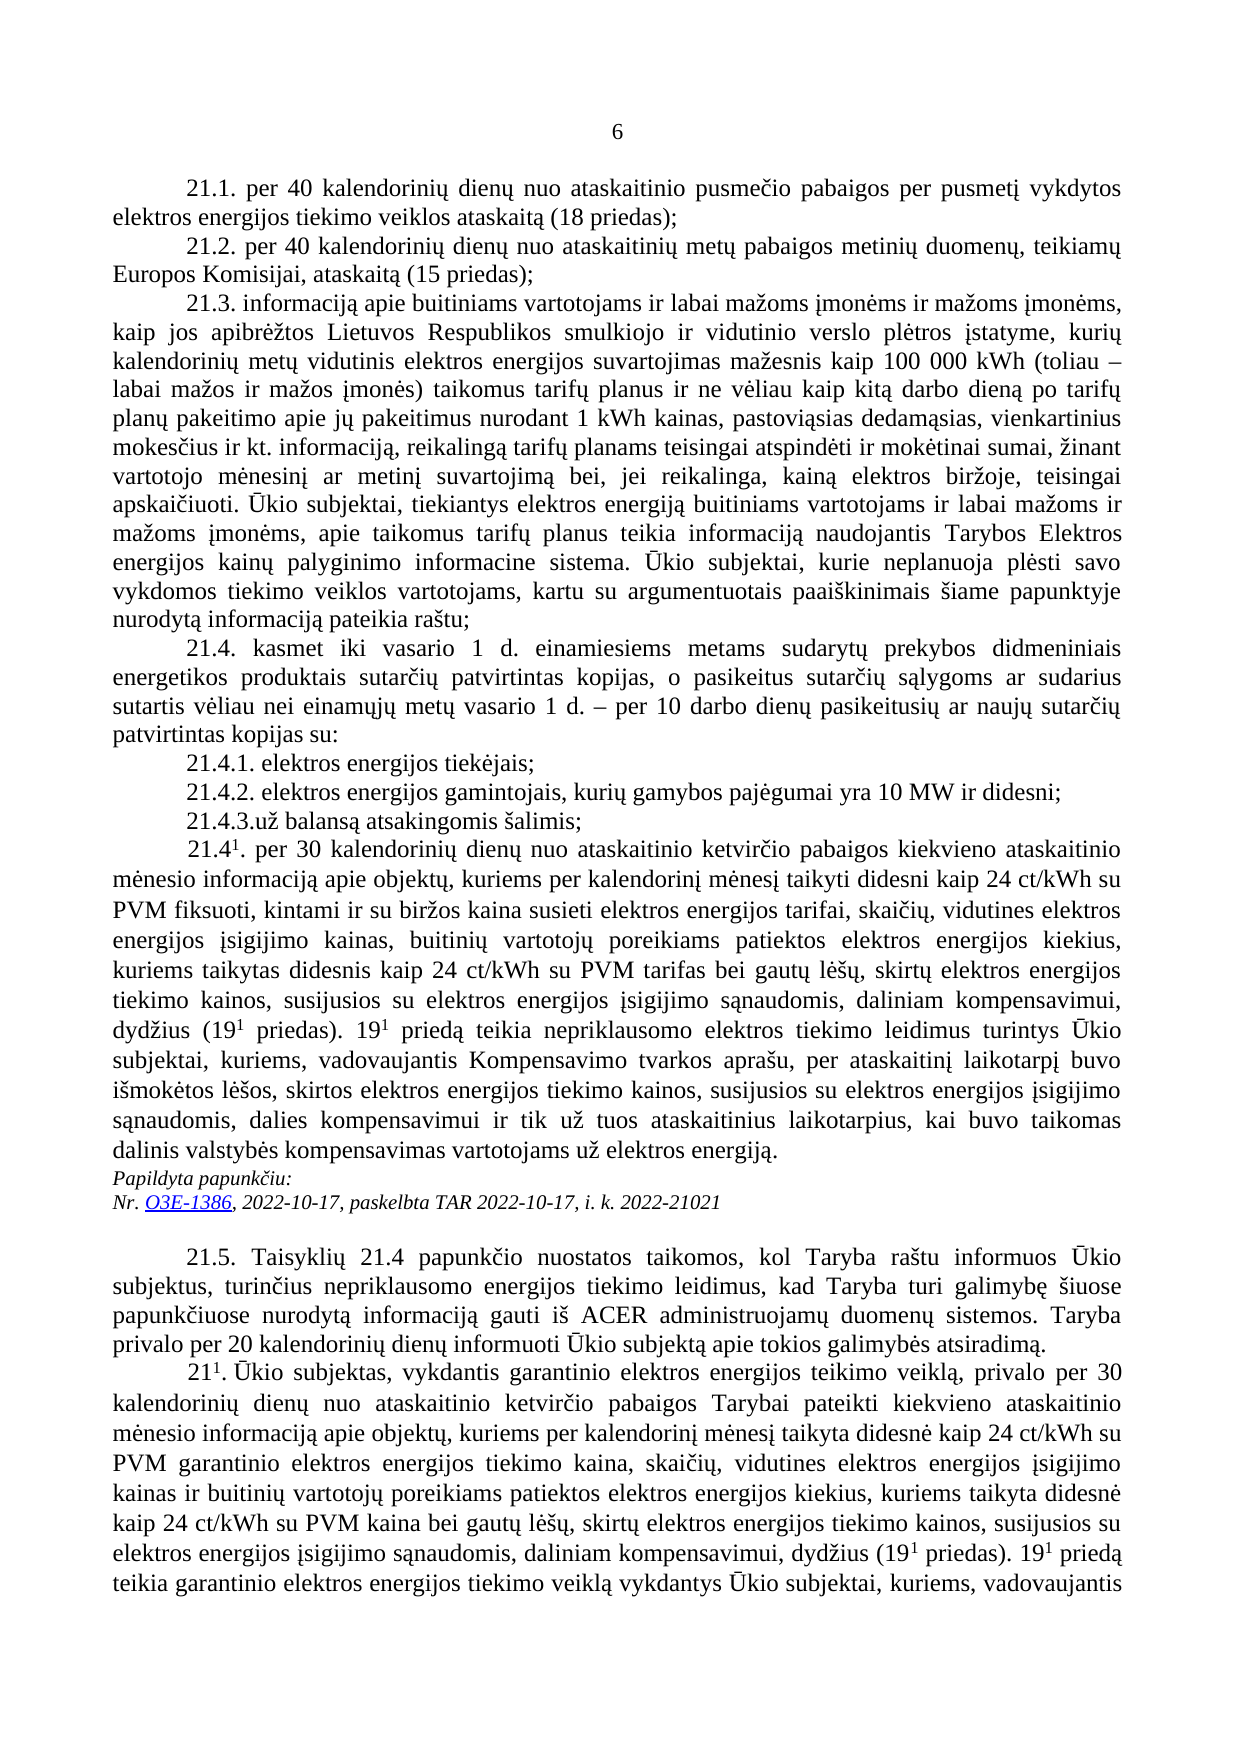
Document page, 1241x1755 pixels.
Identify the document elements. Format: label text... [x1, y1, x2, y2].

text 21.3. informaciją apie buitiniams vartotojams ir labai mažoms įmonėms ir mažoms įmonėms, kaip jos apibrėžtos Lietuvos Respublikos smulkiojo ir vidutinio verslo plėtros įstatyme, kurių kalendorinių metų vidutinis elektros energijos suvartojimas mažesnis kaip 100 000 kWh (toliau – labai mažos ir mažos įmonės) taikomus tarifų planus ir ne vėliau kaip kitą darbo dieną po tarifų planų pakeitimo apie jų pakeitimus nurodant 1 kWh kainas, pastoviąsias dedamąsias, vienkartinius mokesčius ir kt. informaciją, reikalingą tarifų planams teisingai atspindėti ir mokėtinai sumai, žinant vartotojo mėnesinį ar metinį suvartojimą bei, jei reikalinga, kainą elektros biržoje, teisingai apskaičiuoti. Ūkio subjektai, tiekiantys elektros energiją buitiniams vartotojams ir labai mažoms ir mažoms įmonėms, apie taikomus tarifų planus teikia informaciją naudojantis Tarybos Elektros energijos kainų palyginimo informacine sistema. Ūkio subjektai, kurie neplanuoja plėsti savo vykdomos tiekimo veiklos vartotojams, kartu su argumentuotais paaiškinimais šiame papunktyje nurodytą informaciją pateikia raštu; [112, 288, 1122, 633]
text 21.4.3.už balansą atsakingomis šalimis; [112, 806, 1122, 834]
text Papildyta papunkčiu: [112, 1166, 1122, 1190]
text 21.4. kasmet iki vasario 1 d. einamiesiems metams sudarytų prekybos didmeniniais energetikos produktais sutarčių patvirtintas kopijas, o pasikeitus sutarčių sąlygoms ar sudarius sutartis vėliau nei einamųjų metų vasario 1 d. – per 10 darbo dienų pasikeitusių ar naujų sutarčių patvirtintas kopijas su: [112, 633, 1122, 748]
text Nr. O3E-1386, 2022-10-17, paskelbta TAR 2022-10-17, i. k. 2022-21021 [112, 1190, 1122, 1214]
text 21.1. per 40 kalendorinių dienų nuo ataskaitinio pusmečio pabaigos per pusmetį vykdytos elektros energijos tiekimo veiklos ataskaitą (18 priedas); [112, 173, 1122, 231]
text 21.4.1. elektros energijos tiekėjais; [112, 748, 1122, 777]
text 21.2. per 40 kalendorinių dienų nuo ataskaitinių metų pabaigos metinių duomenų, teikiamų Europos Komisijai, ataskaitą (15 priedas); [112, 231, 1122, 288]
text 21.5. Taisyklių 21.4 papunkčio nuostatos taikomos, kol Taryba raštu informuos Ūkio subjektus, turinčius nepriklausomo energijos tiekimo leidimus, kad Taryba turi galimybę šiuose papunkčiuose nurodytą informaciją gauti iš ACER administruojamų duomenų sistemos. Taryba privalo per 20 kalendorinių dienų informuoti Ūkio subjektą apie tokios galimybės atsiradimą. [112, 1242, 1122, 1357]
text 21.41. per 30 kalendorinių dienų nuo ataskaitinio ketvirčio pabaigos kiekvieno ataskaitinio mėnesio informaciją apie objektų, kuriems per kalendorinį mėnesį taikyti didesni kaip 24 ct/kWh su PVM fiksuoti, kintami ir su biržos kaina susieti elektros energijos tarifai, skaičių, vidutines elektros energijos įsigijimo kainas, buitinių vartotojų poreikiams patiektos elektros energijos kiekius, kuriems taikytas didesnis kaip 24 ct/kWh su PVM tarifas bei gautų lėšų, skirtų elektros energijos tiekimo kainos, susijusios su elektros energijos įsigijimo sąnaudomis, daliniam kompensavimui, dydžius (191 priedas). 191 priedą teikia nepriklausomo elektros tiekimo leidimus turintys Ūkio subjektai, kuriems, vadovaujantis Kompensavimo tvarkos aprašu, per ataskaitinį laikotarpį buvo išmokėtos lėšos, skirtos elektros energijos tiekimo kainos, susijusios su elektros energijos įsigijimo sąnaudomis, dalies kompensavimui ir tik už tuos ataskaitinius laikotarpius, kai buvo taikomas dalinis valstybės kompensavimas vartotojams už elektros energiją. [112, 834, 1122, 1164]
text 211. Ūkio subjektas, vykdantis garantinio elektros energijos teikimo veiklą, privalo per 30 kalendorinių dienų nuo ataskaitinio ketvirčio pabaigos Tarybai pateikti kiekvieno ataskaitinio mėnesio informaciją apie objektų, kuriems per kalendorinį mėnesį taikyta didesnė kaip 24 ct/kWh su PVM garantinio elektros energijos tiekimo kaina, skaičių, vidutines elektros energijos įsigijimo kainas ir buitinių vartotojų poreikiams patiektos elektros energijos kiekius, kuriems taikyta didesnė kaip 24 ct/kWh su PVM kaina bei gautų lėšų, skirtų elektros energijos tiekimo kainos, susijusios su elektros energijos įsigijimo sąnaudomis, daliniam kompensavimui, dydžius (191 priedas). 191 priedą teikia garantinio elektros energijos tiekimo veiklą vykdantys Ūkio subjektai, kuriems, vadovaujantis [112, 1357, 1122, 1597]
text 21.4.2. elektros energijos gamintojais, kurių gamybos pajėgumai yra 10 MW ir didesni; [112, 777, 1122, 806]
